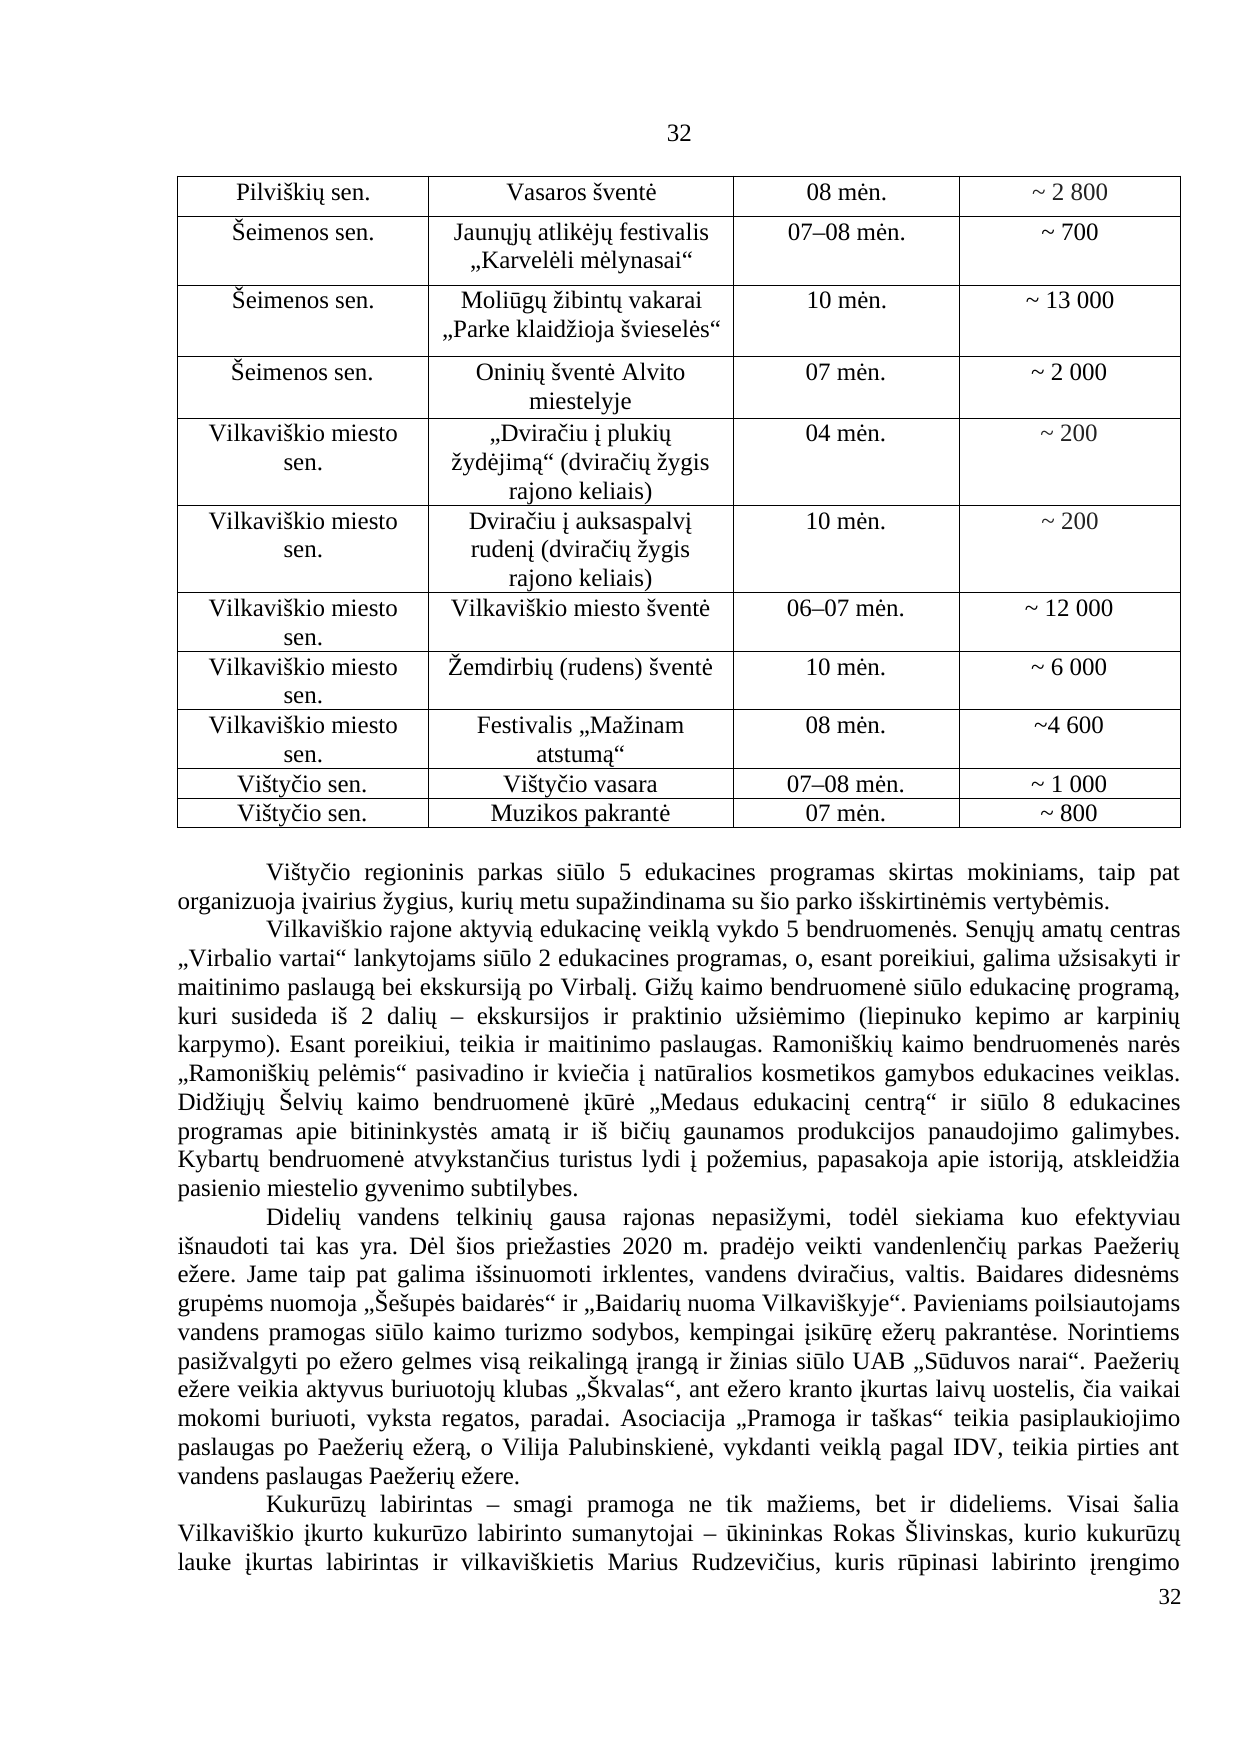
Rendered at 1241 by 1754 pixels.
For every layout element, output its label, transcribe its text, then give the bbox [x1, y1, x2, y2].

table_cell Vilkaviškio miesto šventė [429, 593, 733, 651]
table_cell ~4 600 [960, 710, 1180, 768]
table_cell ~ 2 800 [960, 177, 1180, 216]
table_cell Vilkaviškio miesto sen. [178, 652, 428, 709]
table_cell Oninių šventė Alvito miestelyje [429, 357, 733, 417]
table_cell ~ 700 [960, 217, 1180, 284]
table_cell Šeimenos sen. [178, 357, 428, 417]
table_cell 10 mėn. [734, 506, 959, 592]
table_cell ~ 13 000 [960, 286, 1180, 356]
table_cell ~ 2 000 [960, 357, 1180, 417]
table_cell 04 mėn. [734, 419, 959, 505]
table_cell 10 mėn. [734, 652, 959, 709]
table_cell 08 mėn. [734, 710, 959, 768]
table_cell Žemdirbių (rudens) šventė [429, 652, 733, 709]
table_cell Vilkaviškio miesto sen. [178, 593, 428, 651]
text Vištyčio regioninis parkas siūlo 5 edukacines programas skirtas mokiniams, taip pat organizuoja įvairius žygius, kurių metu supažindinama su šio parko išskirtinėmis vertybėmis. [177, 857, 1181, 914]
table_cell Jaunųjų atlikėjų festivalis „Karvelėli mėlynasai“ [429, 217, 733, 284]
table_cell ~ 6 000 [960, 652, 1180, 709]
table_cell Šeimenos sen. [178, 217, 428, 284]
text Didelių vandens telkinių gausa rajonas nepasižymi, todėl siekiama kuo efektyviau išnaudoti tai kas yra. Dėl šios priežasties 2020 m. pradėjo veikti vandenlenčių parkas Paežerių ežere. Jame taip pat galima išsinuomoti irklentes, vandens dviračius, valtis. Baidares didesnėms grupėms nuomoja „Šešupės baidarės“ ir „Baidarių nuoma Vilkaviškyje“. Pavieniams poilsiautojams vandens pramogas siūlo kaimo turizmo sodybos, kempingai įsikūrę ežerų pakrantėse. Norintiems pasižvalgyti po ežero gelmes visą reikalingą įrangą ir žinias siūlo UAB „Sūduvos narai“. Paežerių ežere veikia aktyvus buriuotojų klubas „Škvalas“, ant ežero kranto įkurtas laivų uostelis, čia vaikai mokomi buriuoti, vyksta regatos, paradai. Asociacija „Pramoga ir taškas“ teikia pasiplaukiojimo paslaugas po Paežerių ežerą, o Vilija Palubinskienė, vykdanti veiklą pagal IDV, teikia pirties ant vandens paslaugas Paežerių ežere. [177, 1202, 1181, 1489]
table_cell 07 mėn. [734, 799, 959, 827]
table_cell ~ 800 [960, 799, 1180, 827]
text Vilkaviškio rajone aktyvią edukacinę veiklą vykdo 5 bendruomenės. Senųjų amatų centras „Virbalio vartai“ lankytojams siūlo 2 edukacines programas, o, esant poreikiui, galima užsisakyti ir maitinimo paslaugą bei ekskursiją po Virbalį. Gižų kaimo bendruomenė siūlo edukacinę programą, kuri susideda iš 2 dalių – ekskursijos ir praktinio užsiėmimo (liepinuko kepimo ar karpinių karpymo). Esant poreikiui, teikia ir maitinimo paslaugas. Ramoniškių kaimo bendruomenės narės „Ramoniškių pelėmis“ pasivadino ir kviečia į natūralios kosmetikos gamybos edukacines veiklas. Didžiųjų Šelvių kaimo bendruomenė įkūrė „Medaus edukacinį centrą“ ir siūlo 8 edukacines programas apie bitininkystės amatą ir iš bičių gaunamos produkcijos panaudojimo galimybes. Kybartų bendruomenė atvykstančius turistus lydi į požemius, papasakoja apie istoriją, atskleidžia pasienio miestelio gyvenimo subtilybes. [177, 914, 1181, 1202]
table_cell Pilviškių sen. [178, 177, 428, 216]
table_cell 10 mėn. [734, 286, 959, 356]
table_cell 08 mėn. [734, 177, 959, 216]
table_cell Vilkaviškio miesto sen. [178, 710, 428, 768]
table_cell ~ 200 [960, 419, 1180, 505]
table_cell Šeimenos sen. [178, 286, 428, 356]
table_cell 07–08 mėn. [734, 217, 959, 284]
table_cell „Dviračiu į plukių žydėjimą“ (dviračių žygis rajono keliais) [429, 419, 733, 505]
table_cell Vilkaviškio miesto sen. [178, 506, 428, 592]
table_cell 07 mėn. [734, 357, 959, 417]
table_cell 07–08 mėn. [734, 769, 959, 797]
table_cell ~ 200 [960, 506, 1180, 592]
table_cell Vasaros šventė [429, 177, 733, 216]
table_cell Muzikos pakrantė [429, 799, 733, 827]
table_cell Dviračiu į auksaspalvį rudenį (dviračių žygis rajono keliais) [429, 506, 733, 592]
text Kukurūzų labirintas – smagi pramoga ne tik mažiems, bet ir dideliems. Visai šalia Vilkaviškio įkurto kukurūzo labirinto sumanytojai – ūkininkas Rokas Šlivinskas, kurio kukurūzų lauke įkurtas labirintas ir vilkaviškietis Marius Rudzevičius, kuris rūpinasi labirinto įrengimo [177, 1489, 1181, 1576]
table_cell Vištyčio sen. [178, 799, 428, 827]
table_cell Moliūgų žibintų vakarai „Parke klaidžioja švieselės“ [429, 286, 733, 356]
table_cell ~ 1 000 [960, 769, 1180, 797]
table_cell Festivalis „Mažinam atstumą“ [429, 710, 733, 768]
table_cell 06–07 mėn. [734, 593, 959, 651]
table_cell Vilkaviškio miesto sen. [178, 419, 428, 505]
table_cell Vištyčio sen. [178, 769, 428, 797]
table_cell ~ 12 000 [960, 593, 1180, 651]
table_cell Vištyčio vasara [429, 769, 733, 797]
